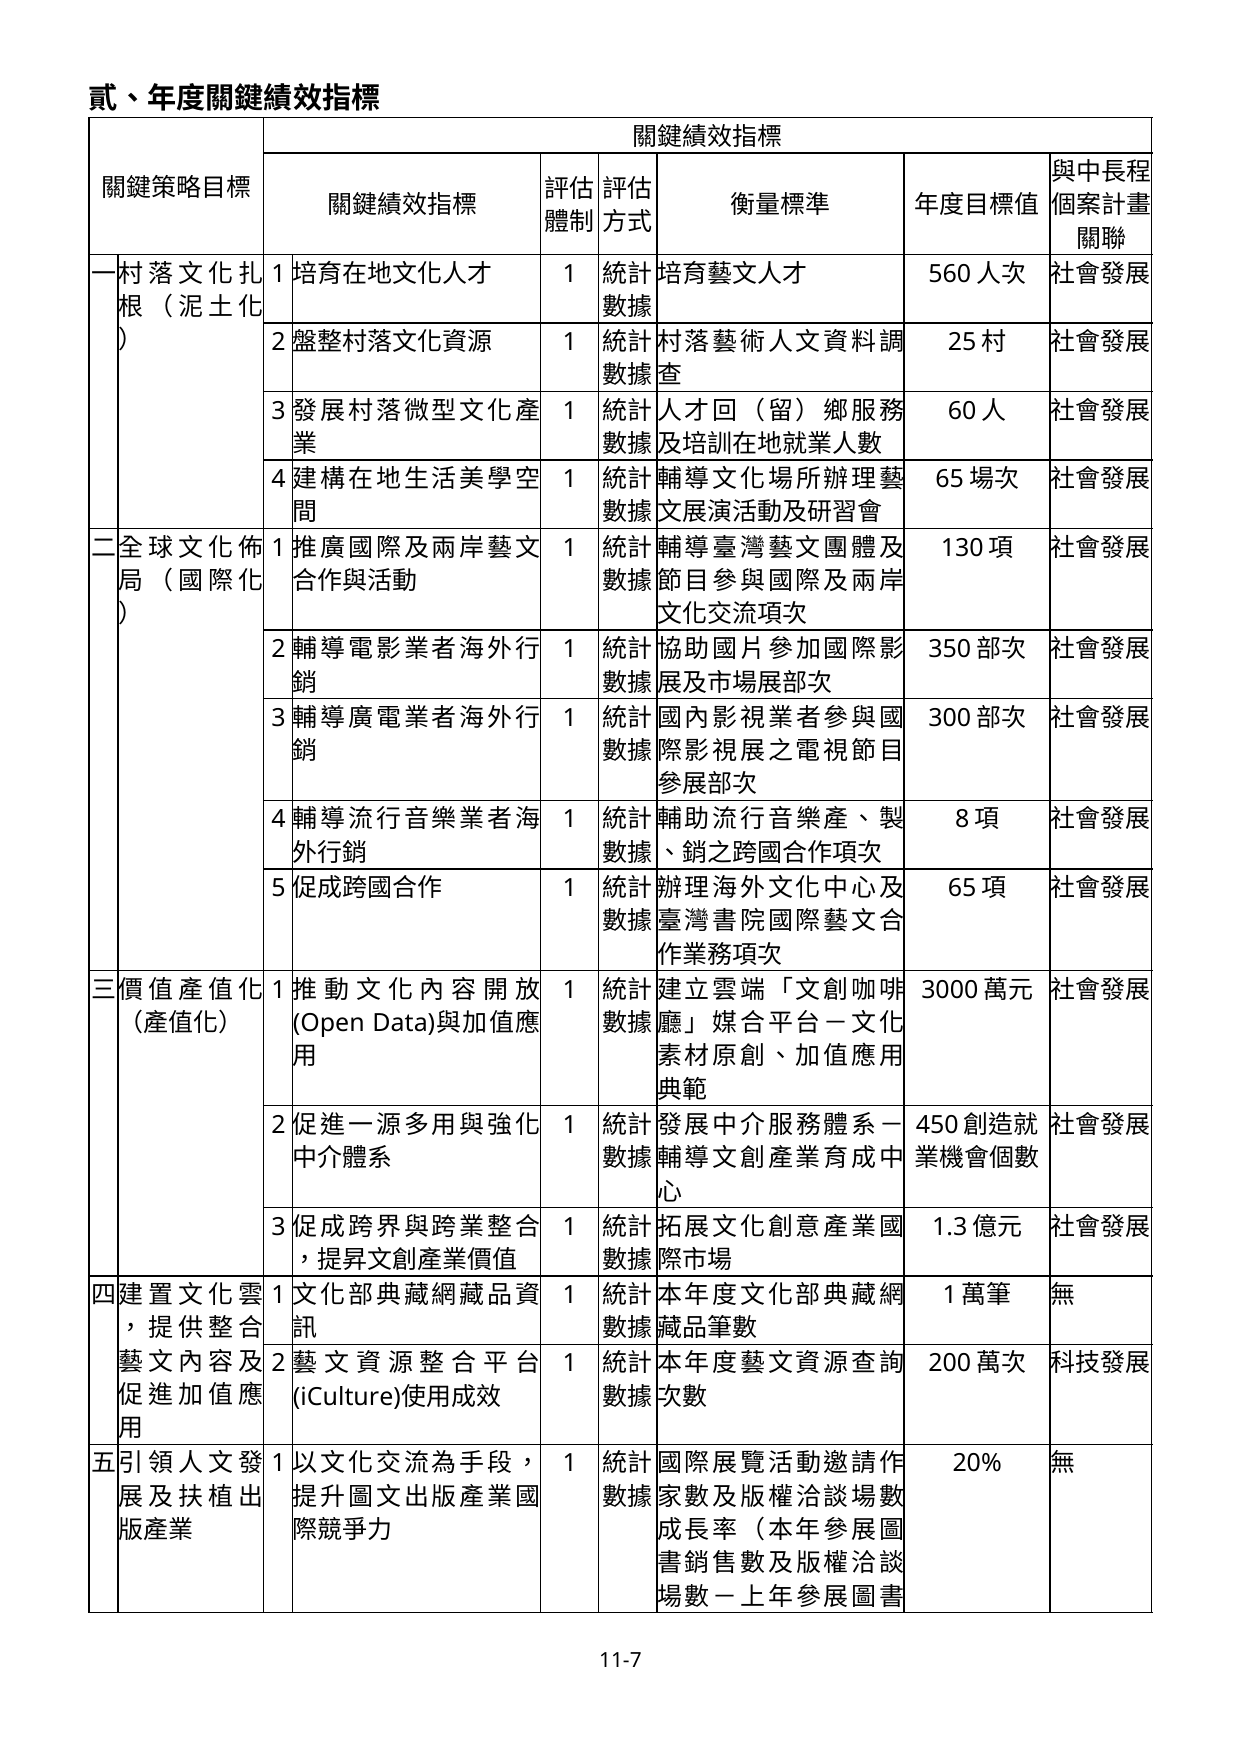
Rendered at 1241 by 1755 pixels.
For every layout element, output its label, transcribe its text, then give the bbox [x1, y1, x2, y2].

table_cell 1 [264, 529, 292, 629]
table_cell 協助國片參加國際影展及市場展部次 [658, 631, 903, 698]
table_cell 60人 [905, 392, 1049, 459]
table_cell 拓展文化創意產業國際市場 [658, 1208, 903, 1275]
table_cell 促成跨國合作 [293, 870, 540, 970]
table_cell 130項 [905, 529, 1049, 629]
table_cell 統計數據 [599, 1277, 656, 1343]
table_cell 1 [541, 1106, 598, 1207]
table_cell 統計數據 [599, 1106, 656, 1207]
table_cell 統計數據 [599, 971, 656, 1105]
table_cell 1 [541, 1277, 598, 1343]
table_cell 促進一源多用與強化中介體系 [293, 1106, 540, 1207]
table_cell 一 [90, 255, 117, 527]
table_cell 8項 [905, 801, 1049, 868]
table_cell 社會發展 [1051, 801, 1151, 868]
table_cell 統計數據 [599, 324, 656, 391]
table_cell 1 [264, 255, 292, 322]
table_cell 1 [541, 1208, 598, 1275]
table_cell 1 [541, 631, 598, 698]
table_cell 25村 [905, 324, 1049, 391]
table_cell 65項 [905, 870, 1049, 970]
table_cell 全球文化佈局（國際化） [119, 529, 263, 970]
table_cell 統計數據 [599, 1345, 656, 1443]
table_cell 1 [541, 801, 598, 868]
table_cell 社會發展 [1051, 631, 1151, 698]
table_cell 關鍵績效指標 [264, 154, 540, 254]
table_cell 國內影視業者參與國際影視展之電視節目參展部次 [658, 699, 903, 799]
table_cell 與中長程個案計畫關聯 [1051, 154, 1151, 254]
table_cell 1 [541, 529, 598, 629]
table_cell 統計數據 [599, 1445, 656, 1612]
table_cell 社會發展 [1051, 529, 1151, 629]
table_cell 社會發展 [1051, 1106, 1151, 1207]
table_cell 1 [541, 971, 598, 1105]
table_cell 盤整村落文化資源 [293, 324, 540, 391]
table_cell 3000萬元 [905, 971, 1049, 1105]
table_cell 2 [264, 1345, 292, 1443]
table_cell 國際展覽活動邀請作家數及版權洽談場數成長率（本年參展圖書銷售數及版權洽談場數－上年參展圖書 [658, 1445, 903, 1612]
table_cell 本年度文化部典藏網藏品筆數 [658, 1277, 903, 1343]
table_cell 建置文化雲，提供整合藝文內容及促進加值應用 [119, 1277, 263, 1443]
table_cell 5 [264, 870, 292, 970]
table_cell 統計數據 [599, 699, 656, 799]
table_cell 村落藝術人文資料調查 [658, 324, 903, 391]
table_cell 統計數據 [599, 631, 656, 698]
table_cell 促成跨界與跨業整合，提昇文創產業價值 [293, 1208, 540, 1275]
table_cell 統計數據 [599, 255, 656, 322]
table_cell 培育在地文化人才 [293, 255, 540, 322]
table_cell 1 [541, 461, 598, 527]
table_cell 社會發展 [1051, 392, 1151, 459]
table_cell 1 [541, 870, 598, 970]
table_cell 藝文資源整合平台(iCulture)使用成效 [293, 1345, 540, 1443]
table_cell 4 [264, 801, 292, 868]
table_cell 年度目標值 [905, 154, 1049, 254]
table_cell 統計數據 [599, 461, 656, 527]
table_cell 本年度藝文資源查詢次數 [658, 1345, 903, 1443]
table_cell 輔助流行音樂產、製、銷之跨國合作項次 [658, 801, 903, 868]
table_cell 2 [264, 631, 292, 698]
table_cell 2 [264, 1106, 292, 1207]
table_cell 以文化交流為手段，提升圖文出版產業國際競爭力 [293, 1445, 540, 1612]
table_cell 65場次 [905, 461, 1049, 527]
table_cell 統計數據 [599, 392, 656, 459]
table_cell 2 [264, 324, 292, 391]
table_cell 社會發展 [1051, 699, 1151, 799]
table_cell 四 [90, 1277, 117, 1443]
table_cell 辦理海外文化中心及臺灣書院國際藝文合作業務項次 [658, 870, 903, 970]
table_cell 無 [1051, 1445, 1151, 1612]
table_cell 衡量標準 [658, 154, 903, 254]
table_cell 560人次 [905, 255, 1049, 322]
table_cell 建立雲端「文創咖啡廳」媒合平台－文化素材原創、加值應用典範 [658, 971, 903, 1105]
table_cell 3 [264, 1208, 292, 1275]
table_cell 社會發展 [1051, 255, 1151, 322]
table_cell 評估 方式 [599, 154, 656, 254]
table_cell 社會發展 [1051, 1208, 1151, 1275]
table_cell 1 [264, 971, 292, 1105]
table_cell 培育藝文人才 [658, 255, 903, 322]
table_cell 輔導電影業者海外行銷 [293, 631, 540, 698]
table_cell 450創造就業機會個數 [905, 1106, 1049, 1207]
table_cell 三 [90, 971, 117, 1275]
table_cell 1 [264, 1277, 292, 1343]
table_cell 社會發展 [1051, 870, 1151, 970]
table_cell 發展村落微型文化產業 [293, 392, 540, 459]
table_cell 1 [541, 699, 598, 799]
table_header 關鍵績效指標 [264, 118, 1151, 152]
table_cell 社會發展 [1051, 324, 1151, 391]
table_cell 輔導流行音樂業者海外行銷 [293, 801, 540, 868]
table_cell 引領人文發展及扶植出版產業 [119, 1445, 263, 1612]
table_cell 1.3億元 [905, 1208, 1049, 1275]
table_cell 1 [541, 1345, 598, 1443]
table_cell 300部次 [905, 699, 1049, 799]
table_cell 1萬筆 [905, 1277, 1049, 1343]
table_cell 推動文化內容開放(Open Data)與加值應用 [293, 971, 540, 1105]
table_cell 1 [541, 255, 598, 322]
table_cell 350部次 [905, 631, 1049, 698]
table_cell 4 [264, 461, 292, 527]
table_cell 文化部典藏網藏品資訊 [293, 1277, 540, 1343]
table_cell 無 [1051, 1277, 1151, 1343]
table_cell 1 [541, 1445, 598, 1612]
table_cell 1 [264, 1445, 292, 1612]
table_cell 人才回（留）鄉服務及培訓在地就業人數 [658, 392, 903, 459]
table_cell 二 [90, 529, 117, 970]
table_cell 統計數據 [599, 529, 656, 629]
text 貳、年度關鍵績效指標 [89, 75, 1152, 117]
table_cell 價值產值化（產值化） [119, 971, 263, 1275]
table_cell 200萬次 [905, 1345, 1049, 1443]
table_cell 統計數據 [599, 1208, 656, 1275]
table_cell 推廣國際及兩岸藝文合作與活動 [293, 529, 540, 629]
table_header 關鍵策略目標 [90, 118, 263, 254]
table_cell 發展中介服務體系－輔導文創產業育成中心 [658, 1106, 903, 1207]
table_cell 村落文化扎根（泥土化） [119, 255, 263, 527]
table_cell 社會發展 [1051, 461, 1151, 527]
table_cell 20% [905, 1445, 1049, 1612]
table_cell 1 [541, 392, 598, 459]
table_cell 輔導廣電業者海外行銷 [293, 699, 540, 799]
table_cell 統計數據 [599, 801, 656, 868]
table_cell 建構在地生活美學空間 [293, 461, 540, 527]
table_cell 3 [264, 392, 292, 459]
table_cell 輔導文化場所辦理藝文展演活動及研習會 [658, 461, 903, 527]
table_cell 輔導臺灣藝文團體及節目參與國際及兩岸文化交流項次 [658, 529, 903, 629]
table_cell 社會發展 [1051, 971, 1151, 1105]
table_cell 3 [264, 699, 292, 799]
table_cell 科技發展 [1051, 1345, 1151, 1443]
table_cell 統計數據 [599, 870, 656, 970]
table_cell 五 [90, 1445, 117, 1612]
table_cell 評估 體制 [541, 154, 598, 254]
table_cell 1 [541, 324, 598, 391]
